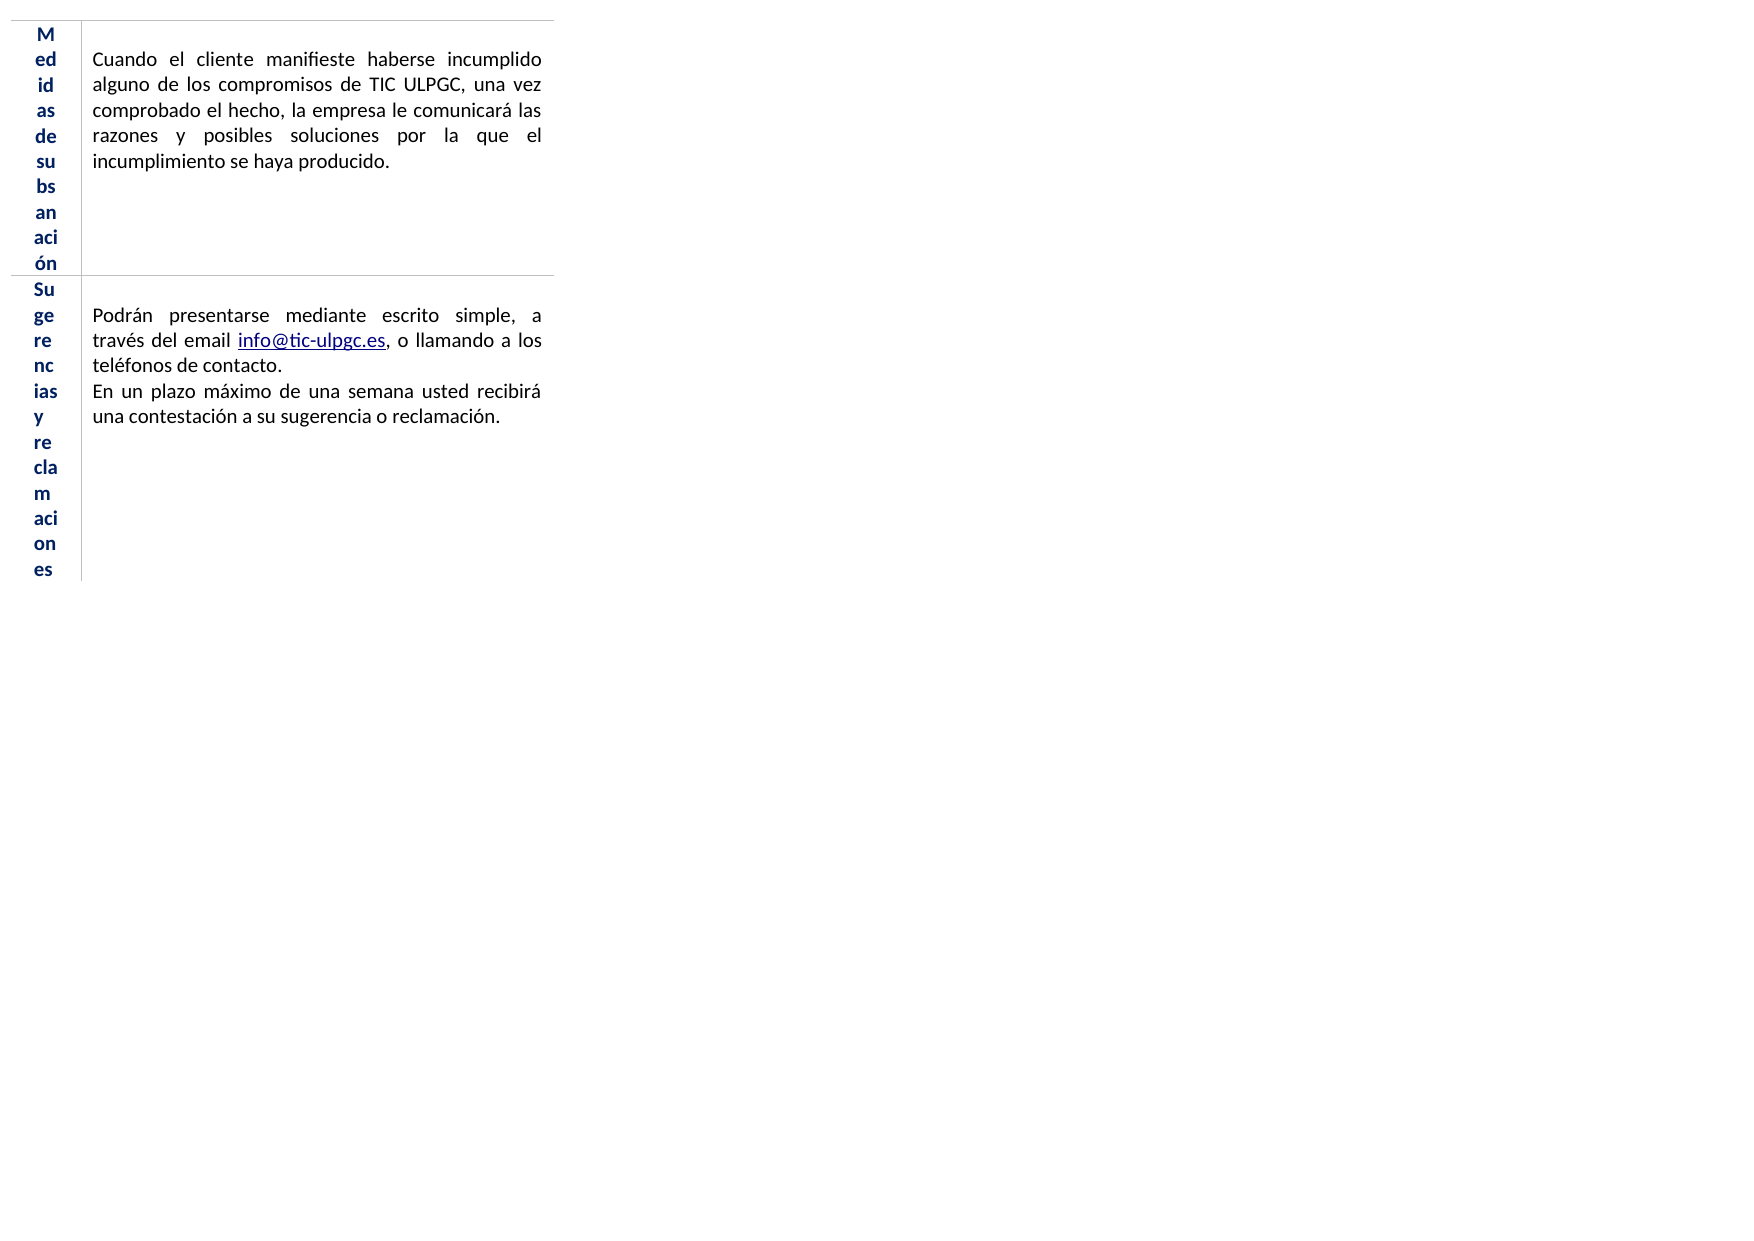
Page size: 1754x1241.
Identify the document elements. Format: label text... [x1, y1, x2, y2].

table_cell Sugerencias y reclamaciones [11, 276, 81, 581]
table_cell Podrán presentarse mediante escrito simple, a través del email info@tic-ulpgc.es, o llamando a los teléfonos de contacto. En un plazo máximo de una semana usted recibirá una contestación a su sugerencia o reclamación. [82, 276, 553, 581]
table_cell Medidas de subsanación [11, 21, 81, 275]
table_cell Cuando el cliente manifieste haberse incumplido alguno de los compromisos de TIC ULPGC, una vez comprobado el hecho, la empresa le comunicará las razones y posibles soluciones por la que el incumplimiento se haya producido. [82, 21, 553, 275]
